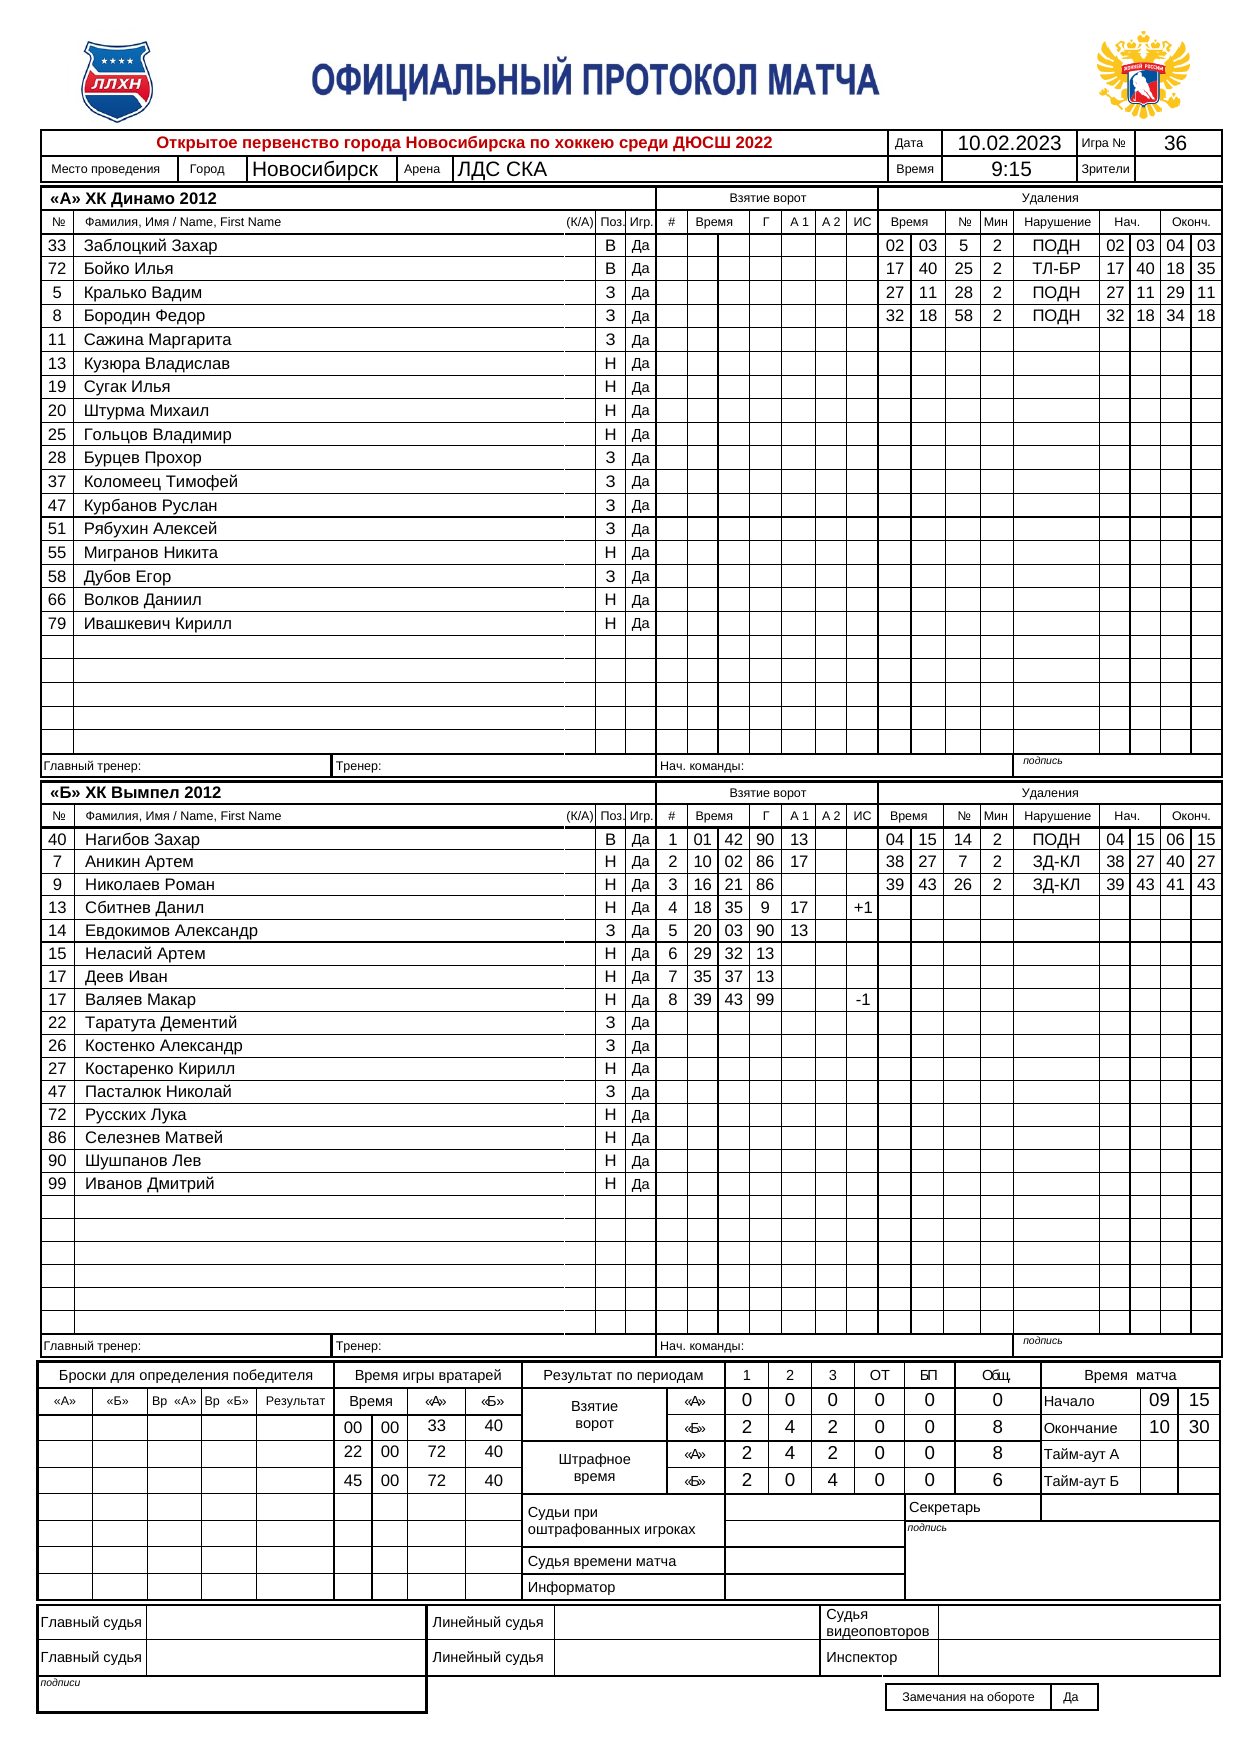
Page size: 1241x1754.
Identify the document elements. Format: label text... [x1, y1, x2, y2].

table_cell 25 [946, 257, 980, 280]
table_cell [1014, 1219, 1099, 1241]
table_cell [816, 636, 846, 658]
table_cell [1100, 989, 1129, 1011]
table_cell 40 [912, 257, 945, 280]
table_cell Поз. [596, 211, 625, 233]
table_cell [782, 1127, 815, 1149]
table_cell Да [626, 874, 655, 895]
table_cell [946, 518, 980, 540]
table_cell [879, 636, 910, 658]
table_cell [565, 1012, 595, 1033]
table_cell [565, 518, 595, 540]
table_cell [1100, 494, 1129, 516]
table_cell [1192, 1219, 1221, 1241]
table_cell [816, 588, 846, 611]
table_cell [879, 1058, 910, 1079]
table_cell [688, 470, 717, 493]
table_cell [750, 1196, 781, 1218]
table_cell [1141, 1468, 1177, 1493]
table_cell [981, 494, 1013, 516]
table_cell [565, 966, 595, 987]
table_cell Время [335, 1389, 407, 1413]
table_cell [847, 829, 877, 849]
table_cell [688, 352, 717, 374]
table_cell [782, 399, 815, 422]
table_cell [74, 730, 564, 753]
table_cell 2 [981, 829, 1013, 849]
table_cell [688, 305, 717, 327]
table_cell [565, 874, 595, 895]
table_cell 2 [726, 1415, 768, 1440]
table_cell [1161, 730, 1190, 753]
table_cell 02 [1100, 235, 1129, 256]
table_cell [93, 1494, 147, 1520]
table_cell [596, 659, 625, 682]
table_cell [1131, 1127, 1160, 1149]
table_cell Да [626, 376, 655, 398]
table_cell 27 [1192, 850, 1221, 872]
table_cell 01 [688, 829, 717, 849]
table_cell [719, 1058, 749, 1079]
table_cell [257, 1441, 333, 1467]
table_cell [688, 376, 717, 398]
table_cell [879, 920, 910, 941]
table_header Замечания на обороте [887, 1685, 1050, 1709]
table_cell [657, 541, 687, 564]
table_cell [1014, 707, 1099, 729]
table_cell [1192, 352, 1221, 374]
table_cell 90 [42, 1150, 74, 1172]
table_cell [1014, 423, 1099, 445]
table_cell [565, 305, 595, 327]
table_cell [565, 399, 595, 422]
table_cell [688, 1288, 717, 1310]
table_cell 40 [42, 829, 74, 849]
table_cell [981, 1104, 1013, 1126]
table_cell 16 [688, 874, 717, 895]
table_cell [1192, 1242, 1221, 1264]
table_cell [1014, 1288, 1099, 1310]
table_cell Да [626, 1104, 655, 1126]
table_cell [1131, 1104, 1160, 1126]
table_cell [565, 1265, 595, 1287]
table_cell Николаев Роман [75, 874, 564, 895]
table_cell [816, 1173, 846, 1195]
table_header Общ. [956, 1363, 1040, 1387]
table_cell [1161, 588, 1190, 611]
table_cell [847, 1242, 877, 1264]
table_cell [42, 683, 73, 706]
table_cell 29 [688, 943, 717, 964]
table_cell [879, 423, 910, 445]
table_cell 13 [42, 896, 74, 918]
table_cell [719, 1311, 749, 1333]
table_cell [981, 1035, 1013, 1057]
table_cell [816, 399, 846, 422]
table_cell Вр «Б» [202, 1389, 256, 1413]
table_cell [565, 1311, 595, 1333]
table_cell Да [626, 494, 655, 516]
table_cell 66 [42, 588, 73, 611]
table_cell 72 [42, 257, 73, 280]
table_cell [565, 423, 595, 445]
table_cell [1161, 541, 1190, 564]
table_cell [981, 446, 1013, 469]
table_cell [42, 707, 73, 729]
table_cell [1161, 376, 1190, 398]
table_cell [816, 896, 846, 918]
table_cell [816, 541, 846, 564]
table_cell 13 [42, 352, 73, 374]
table_cell [944, 1150, 980, 1172]
table_cell [373, 1521, 407, 1546]
table_cell [93, 1521, 147, 1546]
table_cell [981, 1242, 1013, 1264]
table_cell [626, 636, 655, 658]
table_cell [1192, 1150, 1221, 1172]
table_cell [626, 659, 655, 682]
table_cell [1100, 896, 1129, 918]
table_cell [1192, 1288, 1221, 1310]
table_cell [1100, 1127, 1129, 1149]
table_cell [335, 1547, 371, 1573]
table_cell [912, 541, 945, 564]
table_cell [1100, 659, 1129, 682]
table_cell Вр «А» [148, 1389, 201, 1413]
table_cell Тренер: [333, 1335, 655, 1356]
table_cell [202, 1468, 256, 1493]
table_cell [939, 1640, 1219, 1675]
table_cell [719, 1150, 749, 1172]
table_cell Н [596, 943, 625, 964]
table_cell [847, 235, 877, 256]
table_cell [1192, 659, 1221, 682]
table_cell [847, 1012, 877, 1033]
table_cell 02 [879, 235, 910, 256]
table_cell [944, 1196, 980, 1218]
table_cell [847, 494, 877, 516]
table_cell [816, 328, 846, 351]
table_cell [466, 1494, 521, 1520]
table_cell Коломеец Тимофей [74, 470, 564, 493]
table_cell ИС [847, 805, 877, 826]
table_cell [335, 1574, 371, 1599]
table_cell З [596, 470, 625, 493]
table_cell [1192, 1196, 1221, 1218]
table_cell [1192, 730, 1221, 753]
table_cell [944, 1219, 980, 1241]
table_cell Время [879, 211, 945, 233]
table_cell [626, 1265, 655, 1287]
table_cell [596, 1265, 625, 1287]
table_cell [657, 1035, 687, 1057]
table_cell [1100, 1150, 1129, 1172]
table_cell [879, 1173, 910, 1195]
table_header «Б» ХК Вымпел 2012 [42, 783, 655, 803]
table_cell 43 [1131, 874, 1160, 895]
table_cell [816, 612, 846, 634]
table_cell [782, 305, 815, 327]
table_cell [657, 257, 687, 280]
table_cell [782, 612, 815, 634]
table_cell [202, 1547, 256, 1573]
table_cell [1161, 636, 1190, 658]
table_cell [912, 328, 945, 351]
table_cell Н [596, 1173, 625, 1195]
table_cell [847, 1196, 877, 1218]
table_cell [944, 1012, 980, 1033]
table_cell [466, 1521, 521, 1546]
table_cell [981, 1012, 1013, 1033]
table_cell 43 [912, 874, 943, 895]
table_cell [981, 896, 1013, 918]
table_cell Да [626, 235, 655, 256]
table_cell [912, 1311, 943, 1333]
table_cell [657, 730, 687, 753]
table_cell [688, 730, 717, 753]
table_cell [939, 1606, 1219, 1639]
table_cell [1131, 399, 1160, 422]
table_cell [879, 659, 910, 682]
table_cell [565, 850, 595, 872]
table_cell З [596, 328, 625, 351]
table_cell [1192, 896, 1221, 918]
table_cell [912, 1150, 943, 1172]
table_cell 17 [1100, 257, 1129, 280]
table_cell Да [626, 305, 655, 327]
table_cell [750, 659, 781, 682]
table_cell 8 [956, 1442, 1040, 1467]
table_cell 0 [812, 1389, 854, 1413]
table_cell 18 [688, 896, 717, 918]
table_cell [1100, 636, 1129, 658]
table_cell 35 [688, 966, 717, 987]
table_cell [1161, 1012, 1190, 1033]
table_cell [782, 235, 815, 256]
table_cell 5 [657, 920, 687, 941]
table_header Результат по периодам [523, 1363, 724, 1387]
table_cell [816, 235, 846, 256]
table_cell [74, 683, 564, 706]
table_cell [1131, 636, 1160, 658]
table_cell +1 [847, 896, 877, 918]
table_cell [688, 281, 717, 303]
table_header Взятие ворот [657, 188, 877, 209]
table_cell [1100, 1196, 1129, 1218]
table_cell [42, 1288, 74, 1310]
table_cell 04 [879, 829, 910, 849]
table_cell [946, 659, 980, 682]
table_cell [782, 1173, 815, 1195]
table_cell [202, 1574, 256, 1599]
table_cell [1161, 352, 1190, 374]
table_cell 18 [1131, 305, 1160, 327]
table_cell [750, 352, 781, 374]
table_cell [981, 376, 1013, 398]
table_cell 13 [782, 829, 815, 849]
table_cell [981, 588, 1013, 611]
table_cell [657, 1219, 687, 1241]
table_cell [816, 683, 846, 706]
table_cell [912, 1288, 943, 1310]
table_cell [944, 1173, 980, 1195]
table_cell [981, 943, 1013, 964]
table_cell [981, 399, 1013, 422]
table_cell Ивашкевич Кирилл [74, 612, 564, 634]
table_cell [946, 328, 980, 351]
table_cell Да [626, 588, 655, 611]
table_cell [1161, 470, 1190, 493]
table_cell [782, 989, 815, 1011]
table_cell [944, 1127, 980, 1149]
table_cell 86 [42, 1127, 74, 1149]
table_cell [1192, 470, 1221, 493]
table_cell [565, 235, 595, 256]
table_cell [1131, 1150, 1160, 1172]
table_cell Сугак Илья [74, 376, 564, 398]
table_cell [782, 1219, 815, 1241]
table_cell 15 [1192, 829, 1221, 849]
table_cell [1192, 494, 1221, 516]
table_cell [719, 730, 749, 753]
table_cell [565, 1219, 595, 1241]
table_cell [657, 1242, 687, 1264]
table_cell [1131, 494, 1160, 516]
table_cell [750, 494, 781, 516]
table_cell В [596, 235, 625, 256]
table_cell [147, 1606, 425, 1639]
table_cell [750, 446, 781, 469]
table_cell # [657, 805, 687, 826]
table_cell 22 [42, 1012, 74, 1033]
table_cell [565, 1035, 595, 1057]
table_cell [688, 565, 717, 587]
table_cell [565, 1242, 595, 1264]
table_cell [946, 494, 980, 516]
table_cell [688, 518, 717, 540]
table_cell Кралько Вадим [74, 281, 564, 303]
table_cell [657, 636, 687, 658]
table_cell 39 [879, 874, 910, 895]
table_cell [257, 1468, 333, 1493]
table_cell [596, 707, 625, 729]
table_cell Да [626, 446, 655, 469]
table_cell [1161, 1081, 1190, 1103]
table_cell (К/А) [565, 805, 595, 826]
table_cell [1100, 399, 1129, 422]
table_cell подпись [1014, 755, 1221, 776]
table_header 1 [726, 1363, 768, 1387]
table_cell [1100, 588, 1129, 611]
table_cell 43 [719, 989, 749, 1011]
table_cell [408, 1494, 465, 1520]
table_cell [719, 470, 749, 493]
table_cell [946, 541, 980, 564]
table_cell [1014, 659, 1099, 682]
table_cell 34 [1161, 305, 1190, 327]
table_cell [719, 494, 749, 516]
table_cell Взятие ворот [523, 1389, 666, 1440]
table_cell [816, 1035, 846, 1057]
table_cell [1161, 1104, 1190, 1126]
table_cell Пасталюк Николай [75, 1081, 564, 1103]
table_cell [657, 399, 687, 422]
table_cell [1100, 920, 1129, 941]
table_cell [1161, 1058, 1190, 1079]
table_cell [688, 1058, 717, 1079]
table_cell [912, 423, 945, 445]
table_cell «А» [408, 1389, 465, 1413]
table_cell [981, 518, 1013, 540]
table_cell Костаренко Кирилл [75, 1058, 564, 1079]
table_header Открытое первенство города Новосибирска по хоккею среди ДЮСШ 2022 [42, 131, 887, 155]
table_cell 11 [1131, 281, 1160, 303]
table_cell подписи [39, 1677, 425, 1711]
table_cell [944, 1058, 980, 1079]
table_cell [688, 446, 717, 469]
table_cell [912, 588, 945, 611]
table_cell Город [179, 157, 246, 181]
table_cell Н [596, 588, 625, 611]
table_cell [657, 565, 687, 587]
table_cell Н [596, 896, 625, 918]
table_header БП [905, 1363, 954, 1387]
table_cell [816, 1288, 846, 1310]
table_cell З [596, 305, 625, 327]
table_cell [816, 1219, 846, 1241]
table_cell [719, 659, 749, 682]
table_cell [750, 612, 781, 634]
table_cell [816, 376, 846, 398]
table_cell Евдокимов Александр [75, 920, 564, 941]
table_cell [596, 1311, 625, 1333]
table_cell [688, 423, 717, 445]
table_cell [944, 1288, 980, 1310]
table_cell Главный тренер: [42, 755, 330, 776]
table_cell [565, 446, 595, 469]
table_cell [1014, 1150, 1099, 1172]
table_cell Нарушение [1014, 805, 1099, 826]
table_cell [847, 659, 877, 682]
table_cell [257, 1574, 333, 1599]
table_cell 58 [946, 305, 980, 327]
table_cell [657, 659, 687, 682]
table_cell [1161, 989, 1190, 1011]
table_cell 9 [42, 874, 74, 895]
table_cell [912, 1058, 943, 1079]
table_cell [847, 920, 877, 941]
table_cell [816, 1012, 846, 1033]
table_cell 30 [1179, 1415, 1219, 1440]
table_cell [782, 683, 815, 706]
table_cell [847, 707, 877, 729]
table_cell 0 [726, 1389, 768, 1413]
table_cell [1131, 352, 1160, 374]
table_cell ПОДН [1014, 281, 1099, 303]
table_cell [1192, 1035, 1221, 1057]
table_cell [1014, 1265, 1099, 1287]
table_cell [688, 1012, 717, 1033]
table_cell [782, 281, 815, 303]
table_cell [1161, 943, 1190, 964]
table_cell [466, 1574, 521, 1599]
table_cell [946, 446, 980, 469]
table_cell [1161, 896, 1190, 918]
table_cell 18 [1161, 257, 1190, 280]
table_cell [626, 730, 655, 753]
table_cell [1100, 1058, 1129, 1079]
table_cell [816, 1104, 846, 1126]
table_cell [782, 541, 815, 564]
table_cell [847, 1081, 877, 1103]
table_cell [847, 1219, 877, 1241]
table_cell 7 [42, 850, 74, 872]
table_cell [719, 1081, 749, 1103]
table_cell А 1 [782, 211, 815, 233]
table_cell 37 [42, 470, 73, 493]
table_cell [750, 1311, 781, 1333]
table_cell [75, 1242, 564, 1264]
table_cell 27 [879, 281, 910, 303]
table_cell [847, 966, 877, 987]
table_cell [657, 1288, 687, 1310]
table_cell [719, 683, 749, 706]
table_cell [1100, 1173, 1129, 1195]
table_cell 2 [981, 874, 1013, 895]
table_cell Да [626, 470, 655, 493]
table_cell # [657, 211, 687, 233]
table_cell [688, 328, 717, 351]
table_cell 17 [782, 850, 815, 872]
table_cell [782, 423, 815, 445]
table_cell 7 [657, 966, 687, 987]
table_cell [657, 305, 687, 327]
table_cell В [596, 829, 625, 849]
table_cell [565, 1081, 595, 1103]
table_cell -1 [847, 989, 877, 1011]
table_cell [816, 1127, 846, 1149]
table_cell [981, 707, 1013, 729]
table_cell [202, 1521, 256, 1546]
table_cell [408, 1521, 465, 1546]
table_cell [1131, 1219, 1160, 1241]
table_cell [816, 920, 846, 941]
table_cell [782, 1058, 815, 1079]
table_cell 14 [42, 920, 74, 941]
table_cell [912, 470, 945, 493]
table_cell [565, 896, 595, 918]
table_cell [1192, 966, 1221, 987]
table_cell 47 [42, 494, 73, 516]
table_cell [719, 541, 749, 564]
table_cell З [596, 446, 625, 469]
table_cell [1161, 1173, 1190, 1195]
table_cell [912, 1242, 943, 1264]
table_cell [688, 659, 717, 682]
table_cell [1161, 966, 1190, 987]
table_cell [816, 352, 846, 374]
table_cell [782, 659, 815, 682]
table_cell А 1 [782, 805, 815, 826]
table_cell [657, 446, 687, 469]
table_cell 2 [812, 1415, 854, 1440]
table_cell [912, 494, 945, 516]
table_cell [879, 943, 910, 964]
table_cell [726, 1575, 904, 1599]
table_cell [688, 636, 717, 658]
table_cell Нач. [1100, 805, 1160, 826]
table_cell 8 [657, 989, 687, 1011]
table_cell Время [879, 805, 943, 826]
table_cell [565, 494, 595, 516]
table_cell [148, 1494, 201, 1520]
table_cell [847, 1311, 877, 1333]
table_cell «Б» [668, 1468, 724, 1493]
table_cell [657, 376, 687, 398]
table_cell [912, 565, 945, 587]
table_cell [565, 1173, 595, 1195]
table_cell [912, 1081, 943, 1103]
table_cell З [596, 1035, 625, 1057]
table_cell [879, 1288, 910, 1310]
table_cell [565, 1127, 595, 1149]
table_header 36 [1136, 131, 1221, 155]
table_cell [1014, 989, 1099, 1011]
table_cell Курбанов Руслан [74, 494, 564, 516]
table_cell [688, 1311, 717, 1333]
table_cell Бородин Федор [74, 305, 564, 327]
table_cell Поз. [596, 805, 625, 826]
table_cell З [596, 1012, 625, 1033]
table_cell [1100, 328, 1129, 351]
table_cell [847, 376, 877, 398]
table_cell [750, 518, 781, 540]
table_cell (К/А) [565, 211, 595, 233]
table_cell [39, 1441, 92, 1467]
table_cell Да [626, 423, 655, 445]
table_cell 27 [1100, 281, 1129, 303]
table_cell [688, 1035, 717, 1057]
table_cell [408, 1574, 465, 1599]
table_cell [93, 1574, 147, 1599]
table_cell 2 [981, 235, 1013, 256]
table_cell [719, 1035, 749, 1057]
table_cell 32 [719, 943, 749, 964]
table_cell [1141, 1441, 1177, 1467]
table_cell [1161, 707, 1190, 729]
table_cell [847, 1127, 877, 1149]
table_cell [816, 518, 846, 540]
table_cell [944, 1104, 980, 1126]
table_cell Место проведения [42, 157, 177, 181]
table_cell [1100, 1265, 1129, 1287]
table_cell [1014, 612, 1099, 634]
table_cell [1014, 588, 1099, 611]
table_cell [847, 1173, 877, 1195]
table_cell [981, 1058, 1013, 1079]
table_cell Волков Даниил [74, 588, 564, 611]
table_cell № [42, 805, 74, 826]
table_cell 47 [42, 1081, 74, 1103]
table_cell Деев Иван [75, 966, 564, 987]
table_cell [782, 707, 815, 729]
table_cell [816, 1150, 846, 1172]
table_cell [626, 1219, 655, 1241]
table_cell 40 [466, 1441, 521, 1467]
table_cell [912, 1219, 943, 1241]
table_cell Да [626, 1035, 655, 1057]
table_cell [912, 659, 945, 682]
table_cell [565, 1058, 595, 1079]
table_cell [782, 257, 815, 280]
table_cell 27 [912, 850, 943, 872]
table_cell [750, 1081, 781, 1103]
table_cell [1131, 328, 1160, 351]
table_cell 2 [981, 850, 1013, 872]
table_cell 39 [1100, 874, 1129, 895]
table_cell Да [626, 966, 655, 987]
table_cell [596, 1219, 625, 1241]
table_header ОТ [855, 1363, 904, 1387]
table_cell [1179, 1468, 1219, 1493]
table_cell [750, 636, 781, 658]
table_cell [1192, 588, 1221, 611]
table_cell [565, 659, 595, 682]
table_cell 7 [944, 850, 980, 872]
table_cell 45 [335, 1468, 371, 1493]
table_cell [1192, 1081, 1221, 1103]
table_cell [42, 1196, 74, 1218]
table_cell [912, 989, 943, 1011]
table_cell [688, 399, 717, 422]
table_cell 13 [750, 943, 781, 964]
table_cell [657, 612, 687, 634]
table_cell [1192, 707, 1221, 729]
table_cell ЗД-КЛ [1014, 874, 1099, 895]
table_cell [1161, 1311, 1190, 1333]
table_cell [816, 1081, 846, 1103]
table_cell [719, 305, 749, 327]
table_cell Рябухин Алексей [74, 518, 564, 540]
table_cell [202, 1494, 256, 1520]
table_cell 04 [1161, 235, 1190, 256]
table_cell [1161, 1219, 1190, 1241]
table_cell [626, 1288, 655, 1310]
table_cell 17 [879, 257, 910, 280]
table_cell [1131, 565, 1160, 587]
table_cell [1014, 943, 1099, 964]
table_cell [39, 1468, 92, 1493]
table_cell [148, 1468, 201, 1493]
table_cell [879, 1035, 910, 1057]
table_cell [1014, 1035, 1099, 1057]
table_cell [1100, 376, 1129, 398]
table_cell [719, 446, 749, 469]
table_cell [1100, 352, 1129, 374]
table_cell 8 [956, 1415, 1040, 1440]
table_cell [565, 989, 595, 1011]
table_cell [688, 1219, 717, 1241]
table_cell [1042, 1495, 1219, 1520]
table_cell [1161, 328, 1190, 351]
table_cell [847, 518, 877, 540]
table_cell [750, 281, 781, 303]
table_cell Да [626, 850, 655, 872]
table_cell Оконч. [1161, 211, 1221, 233]
table_cell Дубов Егор [74, 565, 564, 587]
table_cell [879, 352, 910, 374]
table_cell [750, 470, 781, 493]
table_cell [1131, 707, 1160, 729]
table_cell [1131, 423, 1160, 445]
table_cell [1161, 423, 1190, 445]
table_cell З [596, 920, 625, 941]
table_cell 40 [466, 1468, 521, 1493]
table_cell 25 [42, 423, 73, 445]
table_cell [1131, 943, 1160, 964]
table_cell [726, 1521, 904, 1546]
picture [5, 28, 1197, 129]
table_cell [912, 446, 945, 469]
table_cell Н [596, 989, 625, 1011]
table_cell [657, 494, 687, 516]
table_cell А 2 [816, 805, 846, 826]
table_cell Н [596, 352, 625, 374]
table_cell Да [626, 896, 655, 918]
table_cell [148, 1521, 201, 1546]
table_cell [946, 707, 980, 729]
table_cell [750, 257, 781, 280]
table_cell [912, 1265, 943, 1287]
table_cell [782, 1311, 815, 1333]
table_cell [1014, 920, 1099, 941]
table_cell [1136, 157, 1221, 181]
table_cell [944, 1311, 980, 1333]
table_cell [750, 588, 781, 611]
table_cell [816, 423, 846, 445]
table_cell Фамилия, Имя / Name, First Name [75, 805, 565, 826]
table_cell [816, 470, 846, 493]
table_cell Начало [1042, 1389, 1140, 1413]
table_cell 6 [657, 943, 687, 964]
table_cell [782, 376, 815, 398]
table_cell [879, 1012, 910, 1033]
table_cell 17 [782, 896, 815, 918]
table_cell 03 [912, 235, 945, 256]
table_cell [39, 1494, 92, 1520]
table_cell Шушпанов Лев [75, 1150, 564, 1172]
table_cell «А» [668, 1389, 724, 1413]
table_cell [750, 1150, 781, 1172]
table_cell [879, 1081, 910, 1103]
table_cell ЗД-КЛ [1014, 850, 1099, 872]
table_cell 17 [42, 966, 74, 987]
table_cell [879, 1219, 910, 1241]
table_cell [1100, 1288, 1129, 1310]
table_cell [782, 328, 815, 351]
table_cell [1014, 494, 1099, 516]
table_cell [257, 1547, 333, 1573]
table_cell [816, 1058, 846, 1079]
table_header «А» ХК Динамо 2012 [42, 188, 655, 209]
table_cell 51 [42, 518, 73, 540]
table_cell [847, 1035, 877, 1057]
table_header Удаления [879, 783, 1221, 803]
table_cell Сажина Маргарита [74, 328, 564, 351]
table_cell 00 [373, 1441, 407, 1467]
table_cell 19 [42, 376, 73, 398]
table_cell [1161, 494, 1190, 516]
table_cell Игр. [626, 805, 655, 826]
table_cell [39, 1574, 92, 1599]
table_cell [657, 1196, 687, 1218]
table_cell [782, 1288, 815, 1310]
table_cell [657, 1058, 687, 1079]
table_cell [1192, 1311, 1221, 1333]
table_cell [879, 494, 910, 516]
table_cell 11 [1192, 281, 1221, 303]
table_cell 2 [657, 850, 687, 872]
table_cell [782, 874, 815, 895]
table_cell 0 [855, 1442, 904, 1467]
table_cell [782, 588, 815, 611]
table_cell [879, 1196, 910, 1218]
table_cell [750, 1173, 781, 1195]
table_cell 28 [42, 446, 73, 469]
table_cell [782, 1104, 815, 1126]
table_cell [944, 943, 980, 964]
table_cell Неласий Артем [75, 943, 564, 964]
table_cell [1131, 541, 1160, 564]
table_cell [1014, 636, 1099, 658]
table_cell [912, 1012, 943, 1033]
table_cell 4 [769, 1415, 811, 1440]
table_cell [719, 612, 749, 634]
table_cell [944, 1265, 980, 1287]
table_cell [1192, 1173, 1221, 1195]
table_header Дата [889, 131, 941, 155]
table_cell Да [626, 1150, 655, 1172]
table_cell Да [626, 1058, 655, 1079]
table_cell [847, 328, 877, 351]
table_cell [657, 423, 687, 445]
table_cell [883, 1677, 1220, 1681]
table_cell [1131, 1012, 1160, 1033]
table_cell [596, 730, 625, 753]
table_cell [626, 1242, 655, 1264]
table_cell [847, 446, 877, 469]
table_cell [555, 1640, 819, 1675]
table_cell 0 [905, 1468, 954, 1493]
table_cell [719, 235, 749, 256]
table_cell [946, 730, 980, 753]
table_cell [816, 446, 846, 469]
table_cell [879, 1311, 910, 1333]
table_cell [719, 588, 749, 611]
table_cell [981, 1219, 1013, 1241]
table_cell 20 [42, 399, 73, 422]
table_cell [879, 446, 910, 469]
table_cell [879, 612, 910, 634]
table_cell [981, 1081, 1013, 1103]
table_cell [816, 257, 846, 280]
table_cell [657, 235, 687, 256]
table_cell 13 [750, 966, 781, 987]
table_cell [202, 1441, 256, 1467]
table_cell [1131, 588, 1160, 611]
table_cell [1100, 518, 1129, 540]
table_cell [565, 257, 595, 280]
table_cell 2 [726, 1442, 768, 1467]
table_cell [750, 328, 781, 351]
table_cell [1192, 518, 1221, 540]
table_cell 02 [719, 850, 749, 872]
table_cell [816, 659, 846, 682]
table_cell № [42, 211, 73, 233]
table_cell [981, 683, 1013, 706]
table_cell [1161, 446, 1190, 469]
table_cell [1100, 541, 1129, 564]
table_cell 0 [855, 1468, 904, 1493]
table_cell [1161, 518, 1190, 540]
table_cell [408, 1547, 465, 1573]
table_cell [596, 1288, 625, 1310]
table_cell [75, 1219, 564, 1241]
table_header Время игры вратарей [335, 1363, 521, 1387]
table_cell [782, 470, 815, 493]
table_cell [1131, 659, 1160, 682]
table_cell [816, 874, 846, 895]
table_cell [657, 281, 687, 303]
table_cell [1161, 1150, 1190, 1172]
table_cell [750, 399, 781, 422]
table_cell 90 [750, 829, 781, 849]
table_cell Судья времени матча [523, 1548, 724, 1573]
table_cell [816, 850, 846, 872]
table_cell [946, 470, 980, 493]
table_cell 43 [1192, 874, 1221, 895]
table_cell [1014, 470, 1099, 493]
table_cell [750, 376, 781, 398]
table_cell [1014, 966, 1099, 987]
table_cell 40 [1131, 257, 1160, 280]
table_cell «Б» [668, 1415, 724, 1440]
table_cell [847, 399, 877, 422]
table_cell [565, 612, 595, 634]
table_cell Нарушение [1014, 211, 1099, 233]
table_cell [816, 966, 846, 987]
table_cell Гольцов Владимир [74, 423, 564, 445]
table_cell [981, 966, 1013, 987]
table_cell 18 [1192, 305, 1221, 327]
table_cell 10 [1141, 1415, 1177, 1440]
table_cell [565, 920, 595, 941]
table_cell 86 [750, 850, 781, 872]
table_cell 22 [335, 1441, 371, 1467]
table_cell подпись [1014, 1335, 1221, 1356]
table_cell [1192, 565, 1221, 587]
table_cell [912, 707, 945, 729]
table_cell 00 [373, 1416, 407, 1440]
table_cell Штрафное время [523, 1442, 666, 1493]
table_cell [750, 1104, 781, 1126]
table_header Да [1052, 1685, 1097, 1709]
table_cell [719, 1242, 749, 1264]
table_cell [565, 565, 595, 587]
table_cell [981, 328, 1013, 351]
table_cell Н [596, 1104, 625, 1126]
table_cell [750, 565, 781, 587]
table_cell Да [626, 281, 655, 303]
table_cell [879, 588, 910, 611]
table_cell [74, 659, 564, 682]
table_header 2 [769, 1363, 811, 1387]
table_cell [565, 943, 595, 964]
table_cell [657, 1265, 687, 1287]
table_cell [1131, 1035, 1160, 1057]
table_cell [847, 281, 877, 303]
table_cell [719, 1196, 749, 1218]
table_cell [847, 305, 877, 327]
table_cell Главный судья [39, 1640, 146, 1675]
table_cell [946, 612, 980, 634]
table_cell Н [596, 966, 625, 987]
table_cell ИС [847, 211, 877, 233]
table_cell [719, 423, 749, 445]
table_cell Н [596, 1058, 625, 1079]
table_cell [879, 707, 910, 729]
table_cell [946, 423, 980, 445]
table_cell [782, 730, 815, 753]
table_cell [373, 1547, 407, 1573]
table_cell «Б » [466, 1389, 521, 1413]
table_cell Н [596, 399, 625, 422]
table_cell [1192, 1265, 1221, 1287]
table_cell [565, 730, 595, 753]
table_cell 32 [879, 305, 910, 327]
table_cell [565, 352, 595, 374]
table_cell [565, 1150, 595, 1172]
table_cell 00 [335, 1416, 371, 1440]
table_cell [202, 1416, 256, 1440]
table_cell [816, 1196, 846, 1218]
table_cell 39 [688, 989, 717, 1011]
table_cell [782, 494, 815, 516]
table_cell [657, 328, 687, 351]
table_cell Г [750, 211, 781, 233]
table_cell Инспектор [821, 1640, 938, 1675]
table_cell Да [626, 1173, 655, 1195]
table_cell [816, 730, 846, 753]
table_cell [1161, 920, 1190, 941]
table_cell [782, 636, 815, 658]
table_cell 86 [750, 874, 781, 895]
table_cell [944, 966, 980, 987]
table_cell 28 [946, 281, 980, 303]
table_cell [688, 1196, 717, 1218]
table_cell [565, 1104, 595, 1126]
table_cell Судьи при оштрафованных игроках [523, 1495, 724, 1546]
table_cell [981, 1150, 1013, 1172]
table_cell 15 [42, 943, 74, 964]
table_cell [657, 1127, 687, 1149]
table_cell Мин [981, 211, 1013, 233]
table_cell [879, 1127, 910, 1149]
table_cell [879, 376, 910, 398]
table_cell 2 [726, 1468, 768, 1493]
table_cell [1131, 920, 1160, 941]
table_cell Штурма Михаил [74, 399, 564, 422]
table_cell 27 [42, 1058, 74, 1079]
table_cell 2 [812, 1442, 854, 1467]
table_cell [1192, 423, 1221, 445]
table_cell Г [750, 805, 781, 826]
table_cell [257, 1494, 333, 1520]
table_cell Бойко Илья [74, 257, 564, 280]
table_cell [565, 707, 595, 729]
table_cell [1100, 1219, 1129, 1241]
table_cell [688, 588, 717, 611]
table_cell 15 [1179, 1389, 1219, 1413]
table_cell Н [596, 874, 625, 895]
table_cell Результат [257, 1389, 333, 1413]
table_cell [565, 328, 595, 351]
table_cell [1161, 612, 1190, 634]
table_cell [719, 1104, 749, 1126]
table_cell Кузюра Владислав [74, 352, 564, 374]
table_cell [750, 1012, 781, 1033]
table_cell [912, 612, 945, 634]
table_cell [74, 636, 564, 658]
table_cell В [596, 257, 625, 280]
table_cell [1192, 636, 1221, 658]
table_cell [912, 920, 943, 941]
table_cell Да [626, 920, 655, 941]
table_header Взятие ворот [657, 783, 877, 803]
table_cell [912, 518, 945, 540]
table_cell 33 [42, 235, 73, 256]
table_cell [750, 1265, 781, 1287]
table_cell Да [626, 1127, 655, 1149]
table_header Броски для определения победителя [39, 1363, 333, 1387]
table_cell 9:15 [943, 157, 1076, 181]
table_cell [565, 1288, 595, 1310]
table_cell Время [688, 211, 749, 233]
table_cell [1014, 328, 1099, 351]
table_cell [726, 1548, 904, 1573]
table_cell Да [626, 328, 655, 351]
table_cell 79 [42, 612, 73, 634]
table_cell [1192, 612, 1221, 634]
table_cell 90 [750, 920, 781, 941]
table_cell Фамилия, Имя / Name, First Name [74, 211, 565, 233]
table_cell [981, 423, 1013, 445]
table_cell [1131, 896, 1160, 918]
table_cell [981, 612, 1013, 634]
table_cell 0 [905, 1442, 954, 1467]
table_cell [42, 1265, 74, 1287]
table_header Удаления [879, 188, 1221, 209]
table_cell «А» [668, 1442, 724, 1467]
table_cell [1014, 1242, 1099, 1264]
table_cell Да [626, 829, 655, 849]
table_cell [1100, 1311, 1129, 1333]
table_cell [847, 470, 877, 493]
table_cell 0 [855, 1415, 904, 1440]
table_cell [1131, 1242, 1160, 1264]
table_cell 32 [1100, 305, 1129, 327]
table_header 10.02.2023 [943, 131, 1076, 155]
table_cell [1192, 399, 1221, 422]
table_cell Зрители [1078, 157, 1134, 181]
table_cell [1161, 1288, 1190, 1310]
table_cell 0 [769, 1389, 811, 1413]
table_cell [1161, 1265, 1190, 1287]
table_cell [1014, 683, 1099, 706]
table_cell [626, 707, 655, 729]
table_cell Да [626, 257, 655, 280]
table_cell [1100, 730, 1129, 753]
table_cell [688, 257, 717, 280]
table_cell А 2 [816, 211, 846, 233]
table_cell [816, 943, 846, 964]
table_cell [1131, 1265, 1160, 1287]
table_cell [335, 1494, 371, 1520]
table_cell [719, 257, 749, 280]
table_cell [719, 1173, 749, 1195]
table_cell [782, 943, 815, 964]
table_cell [1131, 1081, 1160, 1103]
table_cell [719, 281, 749, 303]
table_cell 18 [912, 305, 945, 327]
table_cell Новосибирск [248, 157, 396, 181]
table_cell [816, 305, 846, 327]
table_cell [981, 352, 1013, 374]
table_cell [750, 305, 781, 327]
table_cell [1100, 683, 1129, 706]
table_cell [626, 1196, 655, 1218]
table_cell 06 [1161, 829, 1190, 849]
table_cell [1131, 376, 1160, 398]
table_cell [750, 1242, 781, 1264]
table_cell Костенко Александр [75, 1035, 564, 1057]
table_cell [912, 636, 945, 658]
table_cell [912, 966, 943, 987]
table_cell [782, 518, 815, 540]
table_cell [596, 683, 625, 706]
table_cell [719, 636, 749, 658]
table_cell 10 [688, 850, 717, 872]
table_cell [657, 1012, 687, 1033]
table_cell [1014, 1081, 1099, 1103]
table_cell [879, 989, 910, 1011]
table_cell [1100, 565, 1129, 587]
table_cell [946, 352, 980, 374]
table_cell [981, 1196, 1013, 1218]
table_cell [1131, 1288, 1160, 1310]
table_cell Да [626, 612, 655, 634]
table_cell [1192, 1127, 1221, 1149]
table_cell [565, 281, 595, 303]
table_cell «Б» [93, 1389, 147, 1413]
table_cell [912, 1104, 943, 1126]
table_cell [1014, 896, 1099, 918]
table_cell [944, 896, 980, 918]
table_cell [1161, 399, 1190, 422]
table_cell [912, 1173, 943, 1195]
table_cell 03 [1192, 235, 1221, 256]
table_cell [257, 1521, 333, 1546]
table_cell Н [596, 612, 625, 634]
table_cell [912, 376, 945, 398]
table_cell 13 [782, 920, 815, 941]
table_cell 8 [42, 305, 73, 327]
table_cell [1192, 376, 1221, 398]
table_cell [1100, 1012, 1129, 1033]
table_cell [847, 683, 877, 706]
table_cell Игр. [626, 211, 655, 233]
table_cell [750, 683, 781, 706]
table_cell 40 [1161, 850, 1190, 872]
table_cell 27 [1131, 850, 1160, 872]
table_cell 72 [408, 1441, 465, 1467]
table_cell Да [626, 1012, 655, 1033]
table_cell [688, 1265, 717, 1287]
table_cell [847, 943, 877, 964]
table_cell Да [626, 352, 655, 374]
table_cell [816, 281, 846, 303]
table_cell Время [889, 157, 941, 181]
table_cell Мигранов Никита [74, 541, 564, 564]
table_cell [335, 1521, 371, 1546]
table_cell [912, 943, 943, 964]
table_cell [879, 683, 910, 706]
table_cell [1131, 470, 1160, 493]
table_cell 4 [657, 896, 687, 918]
table_cell [1014, 565, 1099, 587]
table_cell [1014, 1196, 1099, 1218]
table_cell [847, 1150, 877, 1172]
table_cell [879, 399, 910, 422]
table_cell [1014, 541, 1099, 564]
table_cell [981, 541, 1013, 564]
table_cell [782, 1012, 815, 1033]
table_cell [944, 989, 980, 1011]
table_cell [750, 707, 781, 729]
table_cell Да [626, 565, 655, 587]
table_cell [847, 730, 877, 753]
table_cell Главный тренер: [42, 1335, 330, 1356]
table_cell ТЛ-БР [1014, 257, 1099, 280]
table_cell 03 [1131, 235, 1160, 256]
table_cell [946, 376, 980, 398]
table_cell [596, 636, 625, 658]
table_cell [1131, 989, 1160, 1011]
table_cell [565, 636, 595, 658]
table_cell [847, 352, 877, 374]
table_cell [1100, 423, 1129, 445]
table_cell [1161, 565, 1190, 587]
table_cell [1014, 376, 1099, 398]
table_cell [75, 1196, 564, 1218]
table_cell [912, 1127, 943, 1149]
table_cell З [596, 1081, 625, 1103]
table_cell [565, 541, 595, 564]
table_cell [847, 1288, 877, 1310]
table_cell [816, 1242, 846, 1264]
table_cell 99 [750, 989, 781, 1011]
table_cell [74, 707, 564, 729]
table_cell [719, 399, 749, 422]
table_cell [944, 1035, 980, 1057]
table_cell 38 [879, 850, 910, 872]
table_header 3 [812, 1363, 854, 1387]
table_cell [42, 636, 73, 658]
table_cell [1014, 1012, 1099, 1033]
table_cell [1014, 1127, 1099, 1149]
table_cell [1192, 328, 1221, 351]
table_cell [1131, 683, 1160, 706]
table_cell [847, 565, 877, 587]
table_cell [688, 1242, 717, 1264]
table_cell Окончание [1042, 1415, 1140, 1440]
table_cell [1100, 707, 1129, 729]
table_cell [39, 1416, 92, 1440]
table_cell [1161, 1035, 1190, 1057]
table_cell [847, 874, 877, 895]
table_cell [688, 541, 717, 564]
table_cell [42, 1219, 74, 1241]
table_cell 2 [981, 257, 1013, 280]
table_cell [726, 1495, 904, 1520]
table_cell [1161, 1196, 1190, 1218]
table_cell подпись [906, 1522, 1219, 1599]
table_header Игра № [1078, 131, 1134, 155]
table_cell [657, 1173, 687, 1195]
table_cell [750, 235, 781, 256]
table_cell Н [596, 850, 625, 872]
table_cell [565, 683, 595, 706]
table_cell ПОДН [1014, 305, 1099, 327]
table_cell 0 [956, 1389, 1040, 1413]
table_cell 0 [855, 1389, 904, 1413]
table_cell [946, 683, 980, 706]
table_cell [657, 470, 687, 493]
table_cell [565, 376, 595, 398]
table_cell [1014, 1173, 1099, 1195]
table_cell [912, 352, 945, 374]
table_cell [981, 636, 1013, 658]
table_cell [1014, 352, 1099, 374]
table_cell 72 [42, 1104, 74, 1126]
table_cell 03 [719, 920, 749, 941]
table_cell Заблоцкий Захар [74, 235, 564, 256]
table_cell 09 [1141, 1389, 1177, 1413]
table_cell [42, 1242, 74, 1264]
table_cell Информатор [523, 1575, 724, 1599]
table_cell Нач. команды: [657, 1335, 1012, 1356]
table_cell [782, 1150, 815, 1172]
table_cell [782, 446, 815, 469]
table_cell 0 [905, 1389, 954, 1413]
table_cell [565, 588, 595, 611]
table_cell Линейный судья [428, 1640, 554, 1675]
table_cell [75, 1265, 564, 1287]
table_cell № [944, 805, 980, 826]
table_cell Валяев Макар [75, 989, 564, 1011]
table_cell [816, 494, 846, 516]
table_cell [555, 1606, 819, 1639]
table_cell [93, 1441, 147, 1467]
table_cell 99 [42, 1173, 74, 1195]
table_cell [147, 1640, 425, 1675]
table_cell [847, 541, 877, 564]
table_cell 55 [42, 541, 73, 564]
table_cell [816, 989, 846, 1011]
table_cell [626, 683, 655, 706]
table_cell [750, 541, 781, 564]
table_cell [981, 1288, 1013, 1310]
table_cell [1131, 446, 1160, 469]
table_cell [981, 1311, 1013, 1333]
table_cell [657, 683, 687, 706]
table_cell [912, 1035, 943, 1057]
table_cell [657, 518, 687, 540]
table_cell [39, 1547, 92, 1573]
table_cell [657, 352, 687, 374]
table_cell 4 [812, 1468, 854, 1493]
table_cell З [596, 518, 625, 540]
table_cell Нач. команды: [657, 755, 1012, 776]
table_cell [847, 257, 877, 280]
table_cell [912, 896, 943, 918]
table_cell [782, 1035, 815, 1057]
table_cell Время [688, 805, 749, 826]
table_cell [1131, 1058, 1160, 1079]
table_cell [42, 1311, 74, 1333]
table_cell [879, 1104, 910, 1126]
table_cell [981, 989, 1013, 1011]
table_cell [981, 1265, 1013, 1287]
table_cell Н [596, 423, 625, 445]
table_cell 3 [657, 874, 687, 895]
table_cell [688, 612, 717, 634]
table_cell [847, 588, 877, 611]
table_cell Главный судья [39, 1606, 146, 1639]
table_cell [42, 659, 73, 682]
table_cell [657, 1104, 687, 1126]
table_cell [816, 1311, 846, 1333]
table_cell 04 [1100, 829, 1129, 849]
table_cell [879, 1242, 910, 1264]
table_cell [1131, 1196, 1160, 1218]
table_cell [688, 1173, 717, 1195]
table_cell [1014, 399, 1099, 422]
table_cell [816, 1265, 846, 1287]
table_cell [1014, 1311, 1099, 1333]
table_cell [750, 730, 781, 753]
table_cell [719, 352, 749, 374]
table_cell [688, 235, 717, 256]
table_cell Н [596, 1127, 625, 1149]
table_cell [1014, 1058, 1099, 1079]
table_cell [1014, 730, 1099, 753]
table_cell 00 [373, 1468, 407, 1493]
table_cell [688, 494, 717, 516]
table_cell [879, 966, 910, 987]
table_cell 21 [719, 874, 749, 895]
table_cell 2 [981, 305, 1013, 327]
table_cell [1161, 659, 1190, 682]
table_cell Арена [398, 157, 452, 181]
table_cell [719, 1288, 749, 1310]
table_cell 11 [912, 281, 945, 303]
table_cell ЛДС СКА [454, 157, 887, 181]
table_cell [946, 588, 980, 611]
table_cell [688, 1127, 717, 1149]
table_cell Н [596, 541, 625, 564]
table_cell Н [596, 376, 625, 398]
table_cell 26 [944, 874, 980, 895]
table_cell [719, 1127, 749, 1149]
table_cell [657, 1081, 687, 1103]
table_cell [981, 920, 1013, 941]
table_cell [946, 565, 980, 587]
table_cell 42 [719, 829, 749, 849]
table_cell [148, 1547, 201, 1573]
table_cell 15 [1131, 829, 1160, 849]
table_cell Иванов Дмитрий [75, 1173, 564, 1195]
table_cell [257, 1416, 333, 1440]
table_cell [750, 1058, 781, 1079]
table_cell Русских Лука [75, 1104, 564, 1126]
table_cell [1014, 518, 1099, 540]
table_cell 0 [905, 1415, 954, 1440]
table_cell Оконч. [1161, 805, 1221, 826]
table_cell З [596, 565, 625, 587]
table_cell [946, 399, 980, 422]
table_cell [1192, 683, 1221, 706]
table_cell 5 [42, 281, 73, 303]
table_cell Тренер: [333, 755, 655, 776]
table_cell 41 [1161, 874, 1190, 895]
table_cell 26 [42, 1035, 74, 1057]
table_cell [719, 1265, 749, 1287]
table_cell [626, 1311, 655, 1333]
table_cell [912, 399, 945, 422]
table_cell [657, 707, 687, 729]
table_cell [981, 1127, 1013, 1149]
table_cell [1100, 446, 1129, 469]
table_cell [847, 1104, 877, 1126]
table_cell [946, 636, 980, 658]
table_cell [688, 1150, 717, 1172]
table_cell [1161, 1127, 1190, 1149]
table_cell [944, 1242, 980, 1264]
table_cell [1100, 612, 1129, 634]
table_cell [1100, 1242, 1129, 1264]
table_cell Линейный судья [428, 1606, 554, 1639]
table_cell Да [626, 989, 655, 1011]
table_cell [1100, 1104, 1129, 1126]
table_cell [719, 1012, 749, 1033]
table_cell [75, 1288, 564, 1310]
table_header Время матча [1042, 1363, 1219, 1387]
table_cell [847, 850, 877, 872]
table_cell [912, 1196, 943, 1218]
table_cell [466, 1547, 521, 1573]
table_cell [1192, 1012, 1221, 1033]
table_cell «А» [39, 1389, 92, 1413]
table_cell [944, 920, 980, 941]
table_cell [981, 659, 1013, 682]
table_cell [750, 1219, 781, 1241]
table_cell [657, 1311, 687, 1333]
table_cell [719, 707, 749, 729]
table_cell 9 [750, 896, 781, 918]
table_cell 6 [956, 1468, 1040, 1493]
table_cell Тайм-аут А [1042, 1441, 1140, 1467]
table_cell [879, 565, 910, 587]
table_cell Да [626, 541, 655, 564]
table_cell [879, 518, 910, 540]
table_cell [847, 423, 877, 445]
table_cell [719, 376, 749, 398]
table_cell [782, 1081, 815, 1103]
table_cell Судья видеоповторов [821, 1606, 938, 1639]
table_cell [750, 1288, 781, 1310]
table_cell [1161, 1242, 1190, 1264]
table_cell [565, 829, 595, 849]
table_cell [93, 1547, 147, 1573]
table_cell З [596, 494, 625, 516]
table_cell [75, 1311, 564, 1333]
table_cell 38 [1100, 850, 1129, 872]
table_cell Да [626, 399, 655, 422]
table_cell [1192, 1104, 1221, 1126]
table_cell [719, 1219, 749, 1241]
table_cell [93, 1468, 147, 1493]
table_cell [688, 1104, 717, 1126]
table_cell [1100, 943, 1129, 964]
table_cell [1014, 446, 1099, 469]
table_cell [1192, 989, 1221, 1011]
table_cell [596, 1242, 625, 1264]
table_cell [847, 1058, 877, 1079]
table_cell [1014, 1104, 1099, 1126]
table_cell [981, 730, 1013, 753]
table_cell [719, 518, 749, 540]
table_cell [93, 1416, 147, 1440]
table_cell 35 [1192, 257, 1221, 280]
table_cell 17 [42, 989, 74, 1011]
table_cell [373, 1574, 407, 1599]
table_cell [657, 1150, 687, 1172]
table_cell [944, 1081, 980, 1103]
table_cell 4 [769, 1442, 811, 1467]
table_cell 14 [944, 829, 980, 849]
table_cell 15 [912, 829, 943, 849]
table_cell Бурцев Прохор [74, 446, 564, 469]
table_cell [657, 588, 687, 611]
table_cell [1131, 730, 1160, 753]
table_cell [879, 541, 910, 564]
table_cell Таратута Дементий [75, 1012, 564, 1033]
table_cell [565, 470, 595, 493]
table_cell [373, 1494, 407, 1520]
table_cell [39, 1521, 92, 1546]
table_cell [719, 328, 749, 351]
table_cell [1099, 1682, 1220, 1711]
table_cell [782, 352, 815, 374]
table_cell [148, 1574, 201, 1599]
table_cell Аникин Артем [75, 850, 564, 872]
table_cell [565, 1196, 595, 1218]
table_cell 11 [42, 328, 73, 351]
table_cell [879, 470, 910, 493]
table_cell 0 [769, 1468, 811, 1493]
table_cell [596, 1196, 625, 1218]
table_cell 29 [1161, 281, 1190, 303]
table_cell З [596, 281, 625, 303]
table_cell ПОДН [1014, 829, 1099, 849]
table_cell Селезнев Матвей [75, 1127, 564, 1149]
table_cell Сбитнев Данил [75, 896, 564, 918]
table_cell [1131, 1173, 1160, 1195]
table_cell [148, 1441, 201, 1467]
table_cell [1100, 470, 1129, 493]
table_cell Да [626, 1081, 655, 1103]
table_cell 20 [688, 920, 717, 941]
table_cell [1192, 943, 1221, 964]
table_cell [847, 612, 877, 634]
table_cell [1192, 920, 1221, 941]
table_cell 2 [981, 281, 1013, 303]
table_cell 35 [719, 896, 749, 918]
table_cell № [946, 211, 980, 233]
table_cell [148, 1416, 201, 1440]
table_cell Нач. [1100, 211, 1160, 233]
table_cell [1131, 966, 1160, 987]
table_cell [879, 896, 910, 918]
table_cell [879, 1265, 910, 1287]
table_cell [782, 1242, 815, 1264]
table_cell 33 [408, 1416, 465, 1440]
table_cell [1192, 541, 1221, 564]
table_cell Тайм-аут Б [1042, 1468, 1140, 1493]
table_cell [782, 1265, 815, 1287]
table_cell [879, 1150, 910, 1172]
table_cell [1179, 1441, 1219, 1467]
table_cell Секретарь [906, 1495, 1040, 1520]
table_cell [912, 730, 945, 753]
table_cell [1100, 1081, 1129, 1103]
table_cell Да [626, 518, 655, 540]
table_cell [428, 1677, 882, 1711]
table_cell [816, 829, 846, 849]
table_cell [688, 707, 717, 729]
table_cell [1161, 683, 1190, 706]
table_cell ПОДН [1014, 235, 1099, 256]
table_cell [782, 966, 815, 987]
table_cell [750, 1035, 781, 1057]
table_cell 5 [946, 235, 980, 256]
table_cell [847, 636, 877, 658]
table_cell [782, 1196, 815, 1218]
table_cell [912, 683, 945, 706]
table_cell Да [626, 943, 655, 964]
table_cell Н [596, 1150, 625, 1172]
table_cell [42, 730, 73, 753]
table_cell [688, 683, 717, 706]
table_cell [981, 470, 1013, 493]
table_cell [1131, 518, 1160, 540]
table_cell [1100, 1035, 1129, 1057]
table_cell [688, 1081, 717, 1103]
table_cell [1192, 1058, 1221, 1079]
table_cell 40 [466, 1416, 521, 1440]
table_cell Нагибов Захар [75, 829, 564, 849]
table_cell 37 [719, 966, 749, 987]
table_cell [1131, 612, 1160, 634]
table_cell [879, 730, 910, 753]
table_cell [816, 707, 846, 729]
table_cell 58 [42, 565, 73, 587]
table_cell [879, 328, 910, 351]
table_cell [750, 1127, 781, 1149]
table_cell [1131, 1311, 1160, 1333]
table_cell [981, 1173, 1013, 1195]
table_cell 72 [408, 1468, 465, 1493]
table_cell [816, 565, 846, 587]
table_cell [981, 565, 1013, 587]
table_cell [719, 565, 749, 587]
table_cell [782, 565, 815, 587]
table_cell 1 [657, 829, 687, 849]
table_cell [750, 423, 781, 445]
table_cell [1192, 446, 1221, 469]
table_cell Мин [981, 805, 1013, 826]
table_cell [847, 1265, 877, 1287]
table_cell [1100, 966, 1129, 987]
